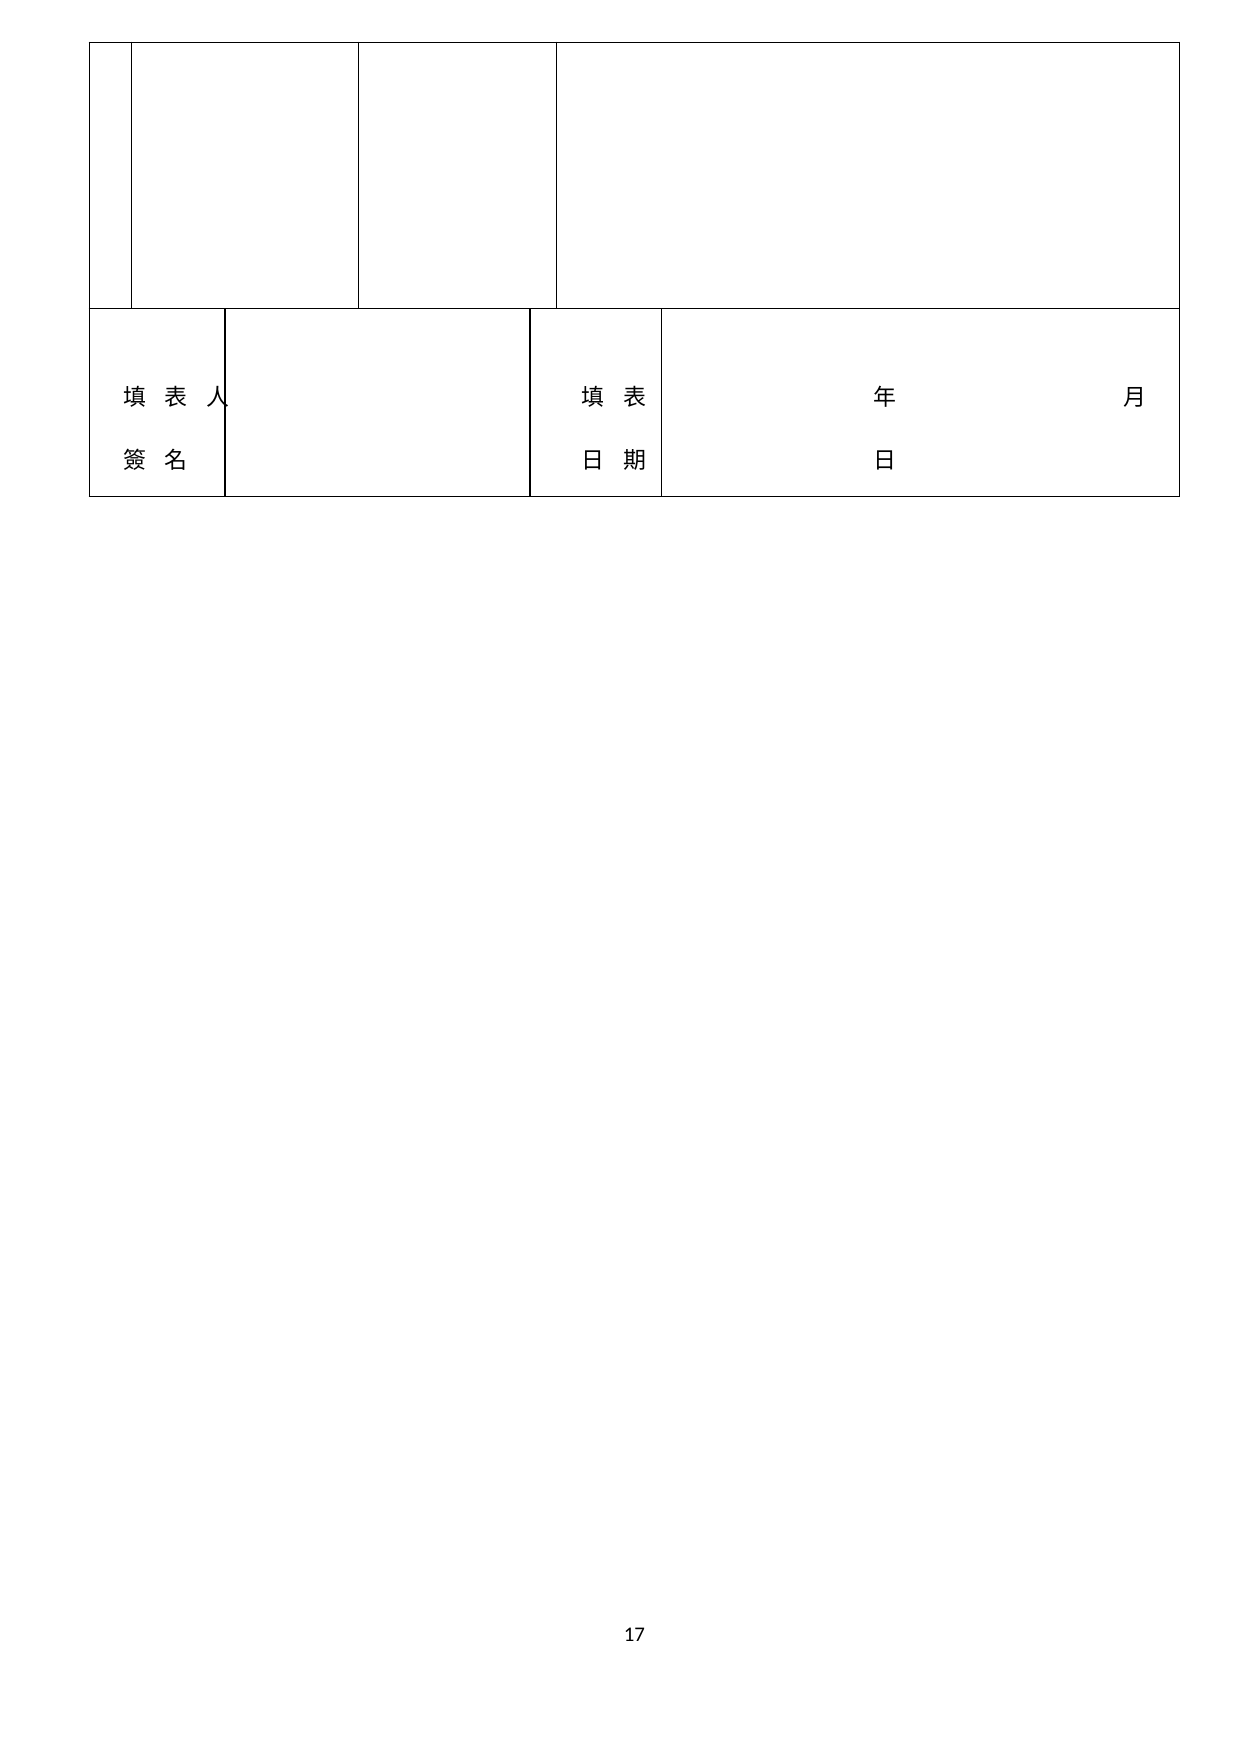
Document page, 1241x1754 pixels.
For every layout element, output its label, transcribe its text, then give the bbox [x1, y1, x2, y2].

table_cell [132, 43, 358, 308]
table_cell 填表日期 [531, 309, 661, 496]
table_cell 年 月 日 [662, 309, 1179, 496]
table_cell [557, 43, 1179, 308]
table_cell 填表人簽名 [90, 309, 224, 496]
table_cell [359, 43, 556, 308]
table_cell 經 歷 [90, 43, 131, 308]
table_cell [226, 309, 529, 496]
